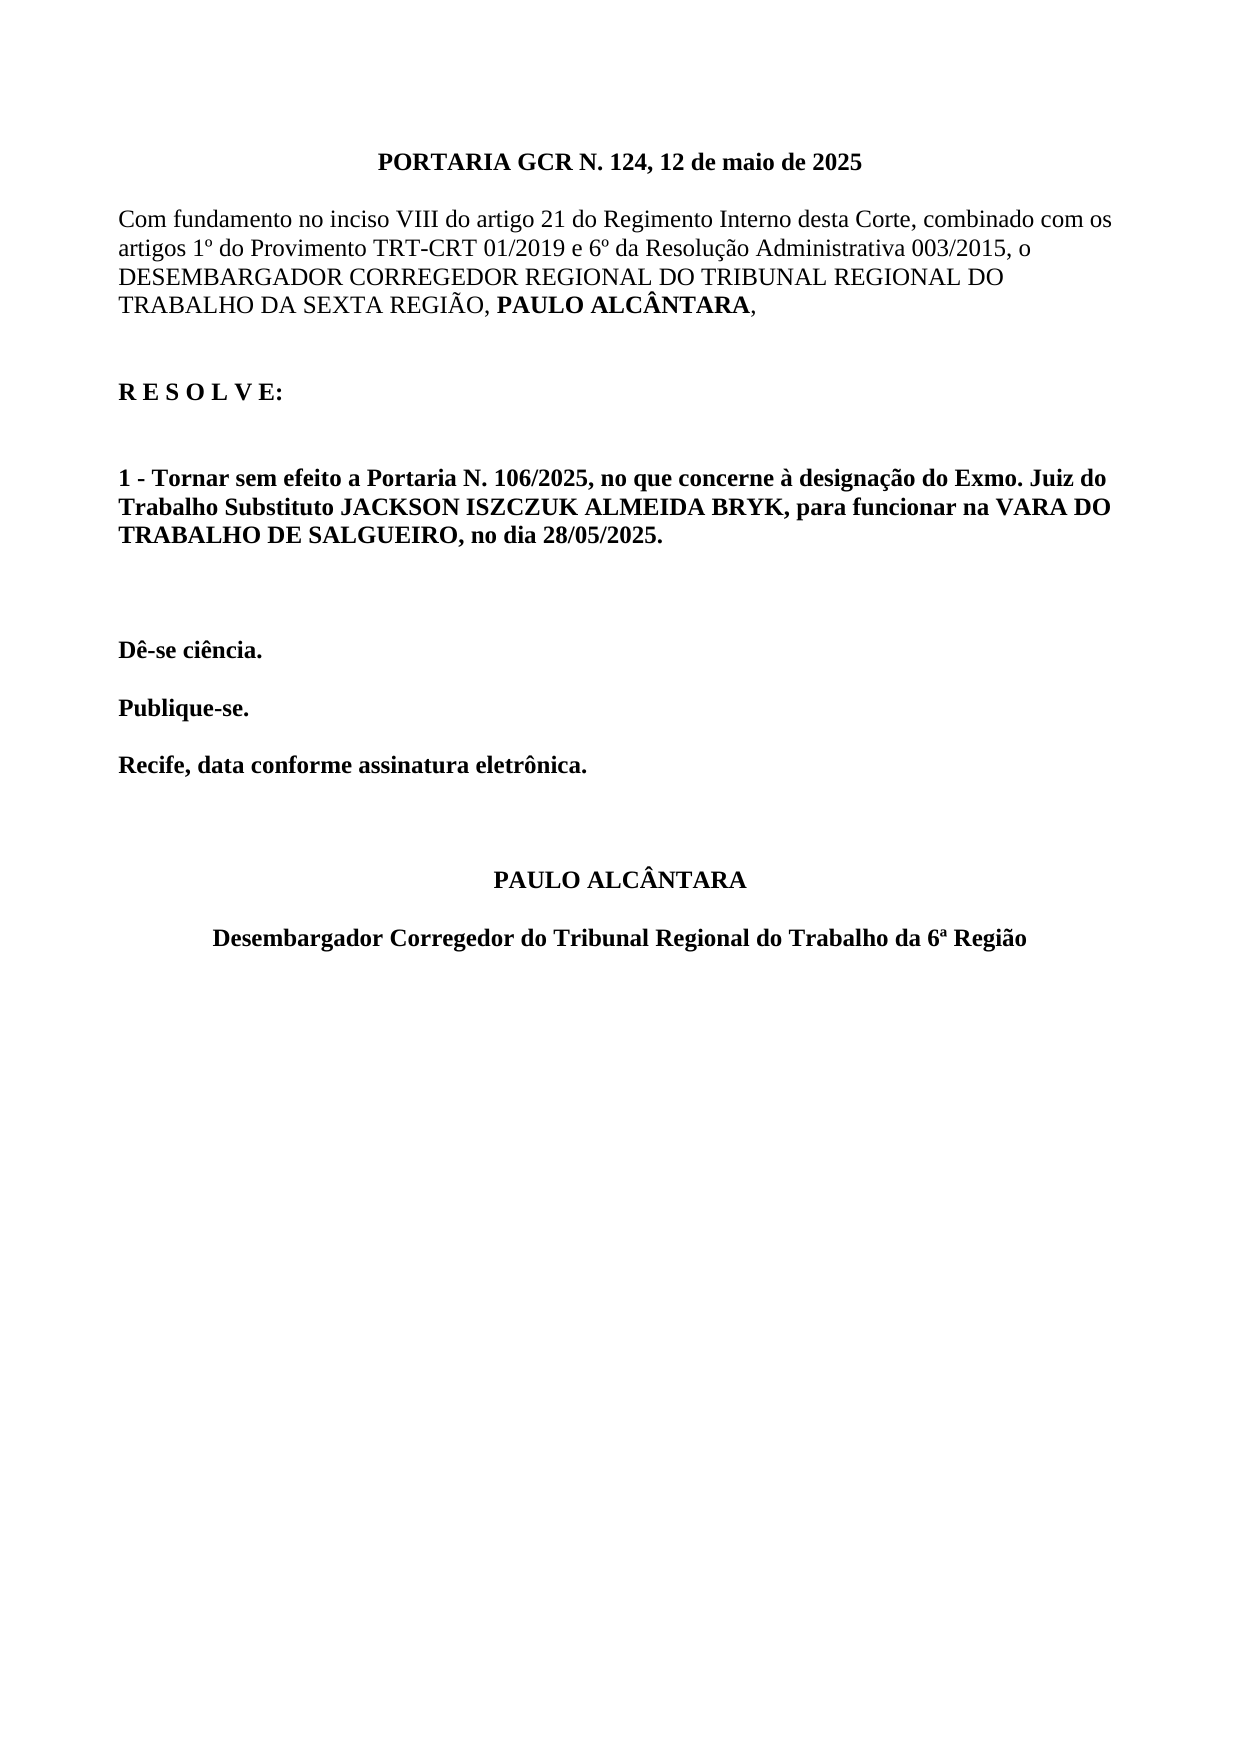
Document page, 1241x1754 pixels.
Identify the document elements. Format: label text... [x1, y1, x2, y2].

text R E S O L V E: [118, 377, 1122, 406]
text Recife, data conforme assinatura eletrônica. [118, 751, 1122, 779]
text 1 - Tornar sem efeito a Portaria N. 106/2025, no que concerne à designação do Exmo. Juiz do Trabalho Substituto JACKSON ISZCZUK ALMEIDA BRYK, para funcionar na VARA DO TRABALHO DE SALGUEIRO, no dia 28/05/2025. [118, 463, 1122, 549]
text Publique-se. [118, 693, 1122, 722]
text PAULO ALCÂNTARA [118, 866, 1122, 894]
text Dê-se ciência. [118, 636, 1122, 664]
text Com fundamento no inciso VIII do artigo 21 do Regimento Interno desta Corte, combinado com os artigos 1º do Provimento TRT-CRT 01/2019 e 6º da Resolução Administrativa 003/2015, o DESEMBARGADOR CORREGEDOR REGIONAL DO TRIBUNAL REGIONAL DO TRABALHO DA SEXTA REGIÃO, PAULO ALCÂNTARA, [118, 204, 1122, 319]
text Desembargador Corregedor do Tribunal Regional do Trabalho da 6ª Região [118, 923, 1122, 952]
text PORTARIA GCR N. 124, 12 de maio de 2025 [118, 147, 1122, 176]
